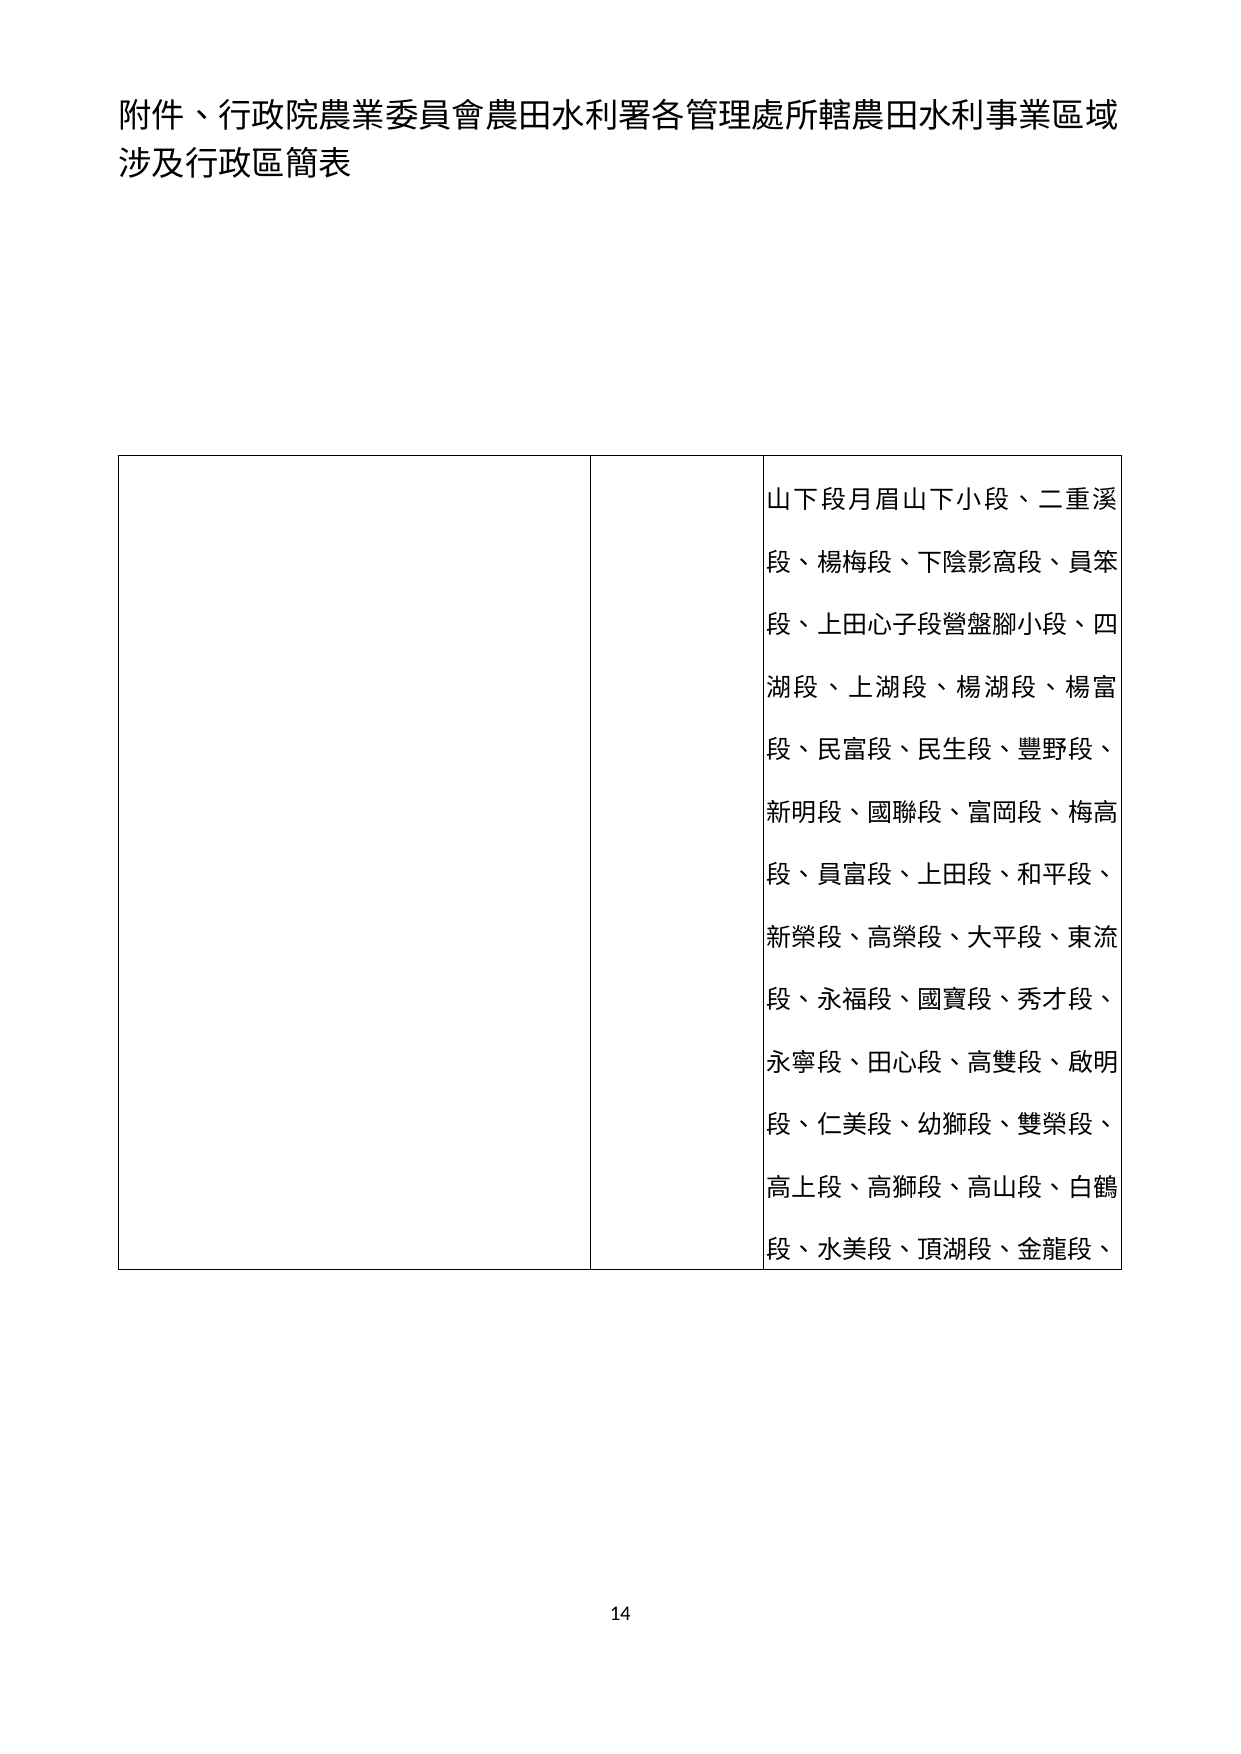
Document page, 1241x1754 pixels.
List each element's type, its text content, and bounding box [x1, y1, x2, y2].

table_cell [591, 456, 763, 1268]
table_cell 山下段月眉山下小段、二重溪段、楊梅段、下陰影窩段、員笨段、上田心子段營盤腳小段、四湖段、上湖段、楊湖段、楊富段、民富段、民生段、豐野段、新明段、國聯段、富岡段、梅高段、員富段、上田段、和平段、新榮段、高榮段、大平段、東流段、永福段、國寶段、秀才段、永寧段、田心段、高雙段、啟明段、仁美段、幼獅段、雙榮段、高上段、高獅段、高山段、白鶴段、水美段、頂湖段、金龍段、 [764, 456, 1121, 1268]
table_cell [119, 456, 590, 1268]
